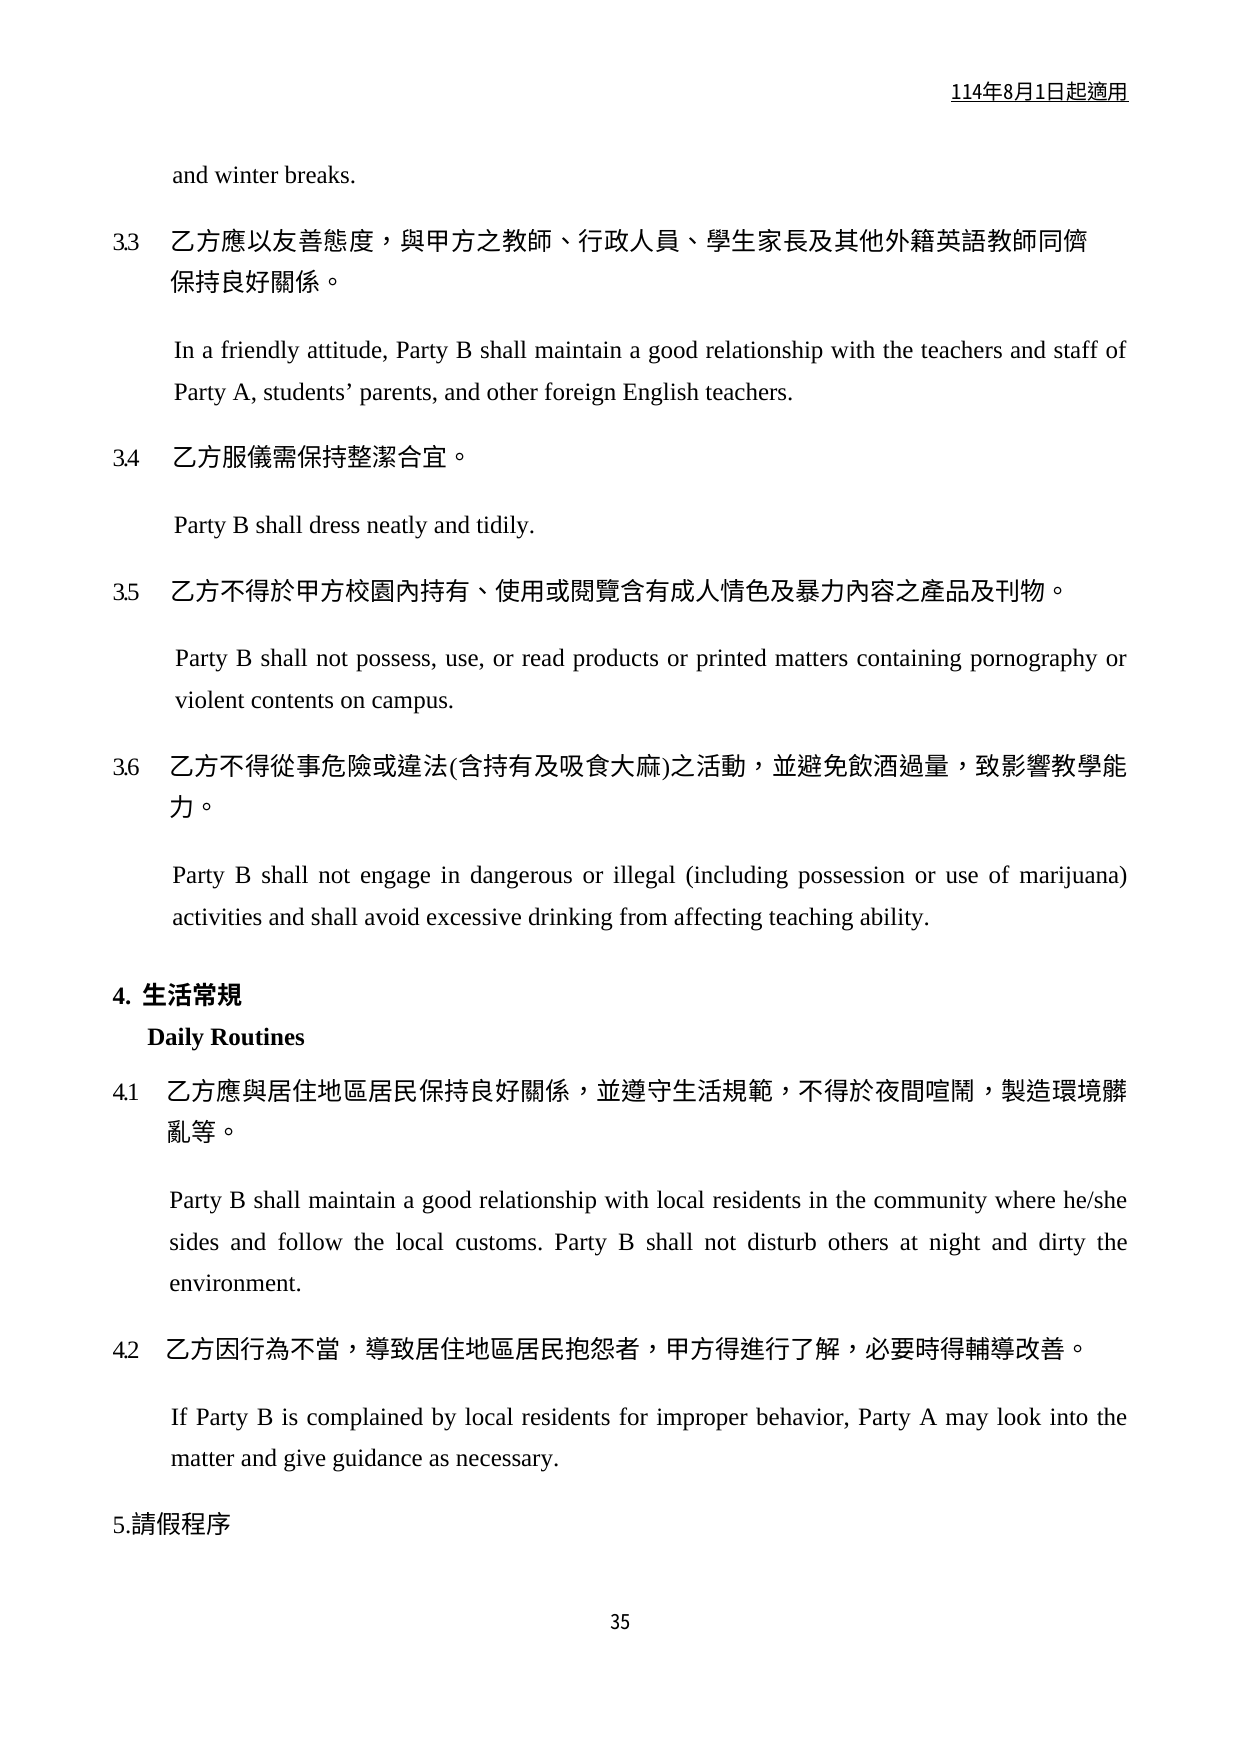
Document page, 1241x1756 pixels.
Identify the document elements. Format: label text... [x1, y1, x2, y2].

text If Party B is complained by local residents for improper behavior, Party A may look into the matter and give guidance as necessary. [171, 1392, 1128, 1475]
text Daily Routines [147, 1012, 1128, 1054]
text Party B shall not engage in dangerous or illegal (including possession or use of marijuana) activities and shall avoid excessive drinking from affecting teaching ability. [172, 850, 1128, 933]
text 5.請假程序 [112, 1500, 1128, 1542]
list 乙方不得從事危險或違法(含持有及吸食大麻)之活動，並避免飲酒過量，致影響教學能力。 [112, 742, 1128, 825]
list 乙方應與居住地區居民保持良好關係，並遵守生活規範，不得於夜間喧鬧，製造環境髒亂等。 [112, 1067, 1128, 1150]
text Party B shall not possess, use, or read products or printed matters containing pornography or violent contents on campus. [175, 633, 1128, 717]
text Party B shall dress neatly and tidily. [173, 500, 1128, 542]
list 乙方不得於甲方校園內持有、使用或閱覽含有成人情色及暴力內容之產品及刊物。 [112, 567, 1128, 608]
text Party B shall maintain a good relationship with local residents in the community where he/she sides and follow the local customs. Party B shall not disturb others at night and dirty the environment. [169, 1175, 1128, 1300]
list 乙方因行為不當，導致居住地區居民抱怨者，甲方得進行了解，必要時得輔導改善。 [112, 1325, 1128, 1367]
list 乙方服儀需保持整潔合宜。 [112, 433, 1128, 475]
text and winter breaks. [172, 150, 1128, 192]
list 生活常規 [112, 971, 1128, 1012]
text In a friendly attitude, Party B shall maintain a good relationship with the teachers and staff of Party A, students’ parents, and other foreign English teachers. [173, 325, 1128, 408]
list 乙方應以友善態度，與甲方之教師、行政人員、學生家長及其他外籍英語教師同儕保持良好關係。 [112, 217, 1092, 300]
